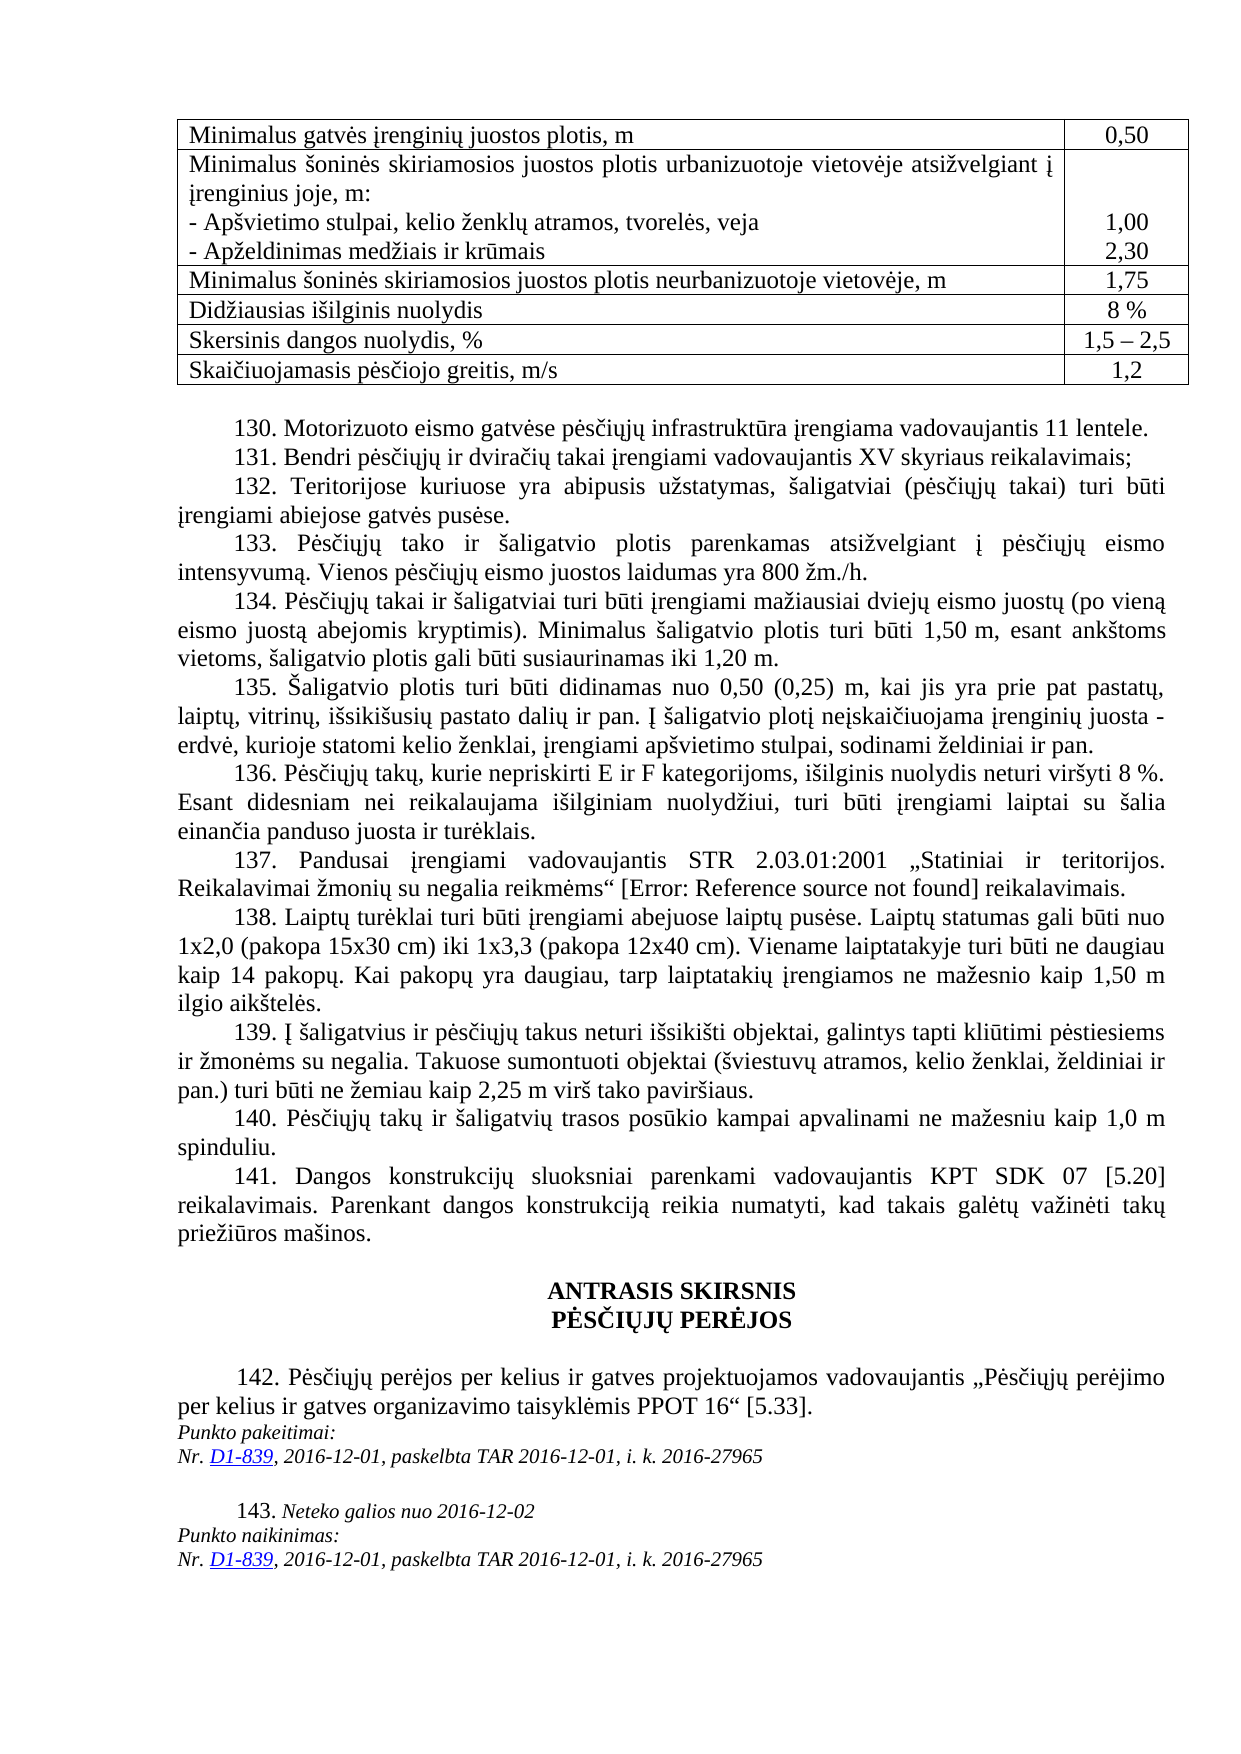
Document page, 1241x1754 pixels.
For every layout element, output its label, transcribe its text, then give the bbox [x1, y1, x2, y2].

text Punkto pakeitimai: [177, 1420, 1166, 1444]
table_cell Minimalus gatvės įrenginių juostos plotis, m [178, 120, 1064, 148]
text 141. Dangos konstrukcijų sluoksniai parenkami vadovaujantis KPT SDK 07 [5.20] reikalavimais. Parenkant dangos konstrukciją reikia numatyti, kad takais galėtų važinėti takų priežiūros mašinos. [177, 1161, 1166, 1247]
text 138. Laiptų turėklai turi būti įrengiami abejuose laiptų pusėse. Laiptų statumas gali būti nuo 1x2,0 (pakopa 15x30 cm) iki 1x3,3 (pakopa 12x40 cm). Viename laiptatakyje turi būti ne daugiau kaip 14 pakopų. Kai pakopų yra daugiau, tarp laiptatakių įrengiamos ne mažesnio kaip 1,50 m ilgio aikštelės. [177, 902, 1166, 1017]
text Punkto naikinimas: [177, 1523, 1166, 1547]
text 137. Pandusai įrengiami vadovaujantis STR 2.03.01:2001 „Statiniai ir teritorijos. Reikalavimai žmonių su negalia reikmėms“ [5.11] reikalavimais. [177, 845, 1166, 902]
text Nr. D1-839, 2016-12-01, paskelbta TAR 2016-12-01, i. k. 2016-27965 [177, 1444, 1166, 1468]
table_cell 8 % [1065, 295, 1188, 324]
table_cell Minimalus šoninės skiriamosios juostos plotis urbanizuotoje vietovėje atsižvelgiant į įrenginius joje, m: - Apšvietimo stulpai, kelio ženklų atramos, tvorelės, veja - Apželdinimas medžiais ir krūmais [178, 150, 1064, 264]
text 142. Pėsčiųjų perėjos per kelius ir gatves projektuojamos vadovaujantis „Pėsčiųjų perėjimo per kelius ir gatves organizavimo taisyklėmis PPOT 16“ [5.33]. [177, 1362, 1166, 1420]
text 130. Motorizuoto eismo gatvėse pėsčiųjų infrastruktūra įrengiama vadovaujantis 11 lentele. [177, 413, 1166, 442]
text 134. Pėsčiųjų takai ir šaligatviai turi būti įrengiami mažiausiai dviejų eismo juostų (po vieną eismo juostą abejomis kryptimis). Minimalus šaligatvio plotis turi būti 1,50 m, esant ankštoms vietoms, šaligatvio plotis gali būti susiaurinamas iki 1,20 m. [177, 586, 1166, 672]
table_cell Didžiausias išilginis nuolydis [178, 295, 1064, 324]
table_cell Skersinis dangos nuolydis, % [178, 325, 1064, 354]
table_cell 1,2 [1065, 355, 1188, 384]
text ANTRASIS SKIRSNIS [177, 1276, 1166, 1305]
text 136. Pėsčiųjų takų, kurie nepriskirti E ir F kategorijoms, išilginis nuolydis neturi viršyti 8 %. Esant didesniam nei reikalaujama išilginiam nuolydžiui, turi būti įrengiami laiptai su šalia einančia panduso juosta ir turėklais. [177, 758, 1166, 845]
text 135. Šaligatvio plotis turi būti didinamas nuo 0,50 (0,25) m, kai jis yra prie pat pastatų, laiptų, vitrinų, išsikišusių pastato dalių ir pan. Į šaligatvio plotį neįskaičiuojama įrenginių juosta - erdvė, kurioje statomi kelio ženklai, įrengiami apšvietimo stulpai, sodinami želdiniai ir pan. [177, 672, 1166, 758]
text 139. Į šaligatvius ir pėsčiųjų takus neturi išsikišti objektai, galintys tapti kliūtimi pėstiesiems ir žmonėms su negalia. Takuose sumontuoti objektai (šviestuvų atramos, kelio ženklai, želdiniai ir pan.) turi būti ne žemiau kaip 2,25 m virš tako paviršiaus. [177, 1017, 1166, 1103]
table_cell 1,00 2,30 [1065, 150, 1188, 264]
text 140. Pėsčiųjų takų ir šaligatvių trasos posūkio kampai apvalinami ne mažesniu kaip 1,0 m spinduliu. [177, 1103, 1166, 1161]
text PĖSČIŲJŲ PERĖJOS [177, 1305, 1166, 1333]
table_cell Skaičiuojamasis pėsčiojo greitis, m/s [178, 355, 1064, 384]
table_cell 1,5 – 2,5 [1065, 325, 1188, 354]
text 131. Bendri pėsčiųjų ir dviračių takai įrengiami vadovaujantis XV skyriaus reikalavimais; [177, 442, 1166, 471]
text 132. Teritorijose kuriuose yra abipusis užstatymas, šaligatviai (pėsčiųjų takai) turi būti įrengiami abiejose gatvės pusėse. [177, 471, 1166, 528]
text 143. Neteko galios nuo 2016-12-02 [177, 1497, 1166, 1523]
text Nr. D1-839, 2016-12-01, paskelbta TAR 2016-12-01, i. k. 2016-27965 [177, 1547, 1166, 1571]
text 133. Pėsčiųjų tako ir šaligatvio plotis parenkamas atsižvelgiant į pėsčiųjų eismo intensyvumą. Vienos pėsčiųjų eismo juostos laidumas yra 800 žm./h. [177, 528, 1166, 586]
table_cell Minimalus šoninės skiriamosios juostos plotis neurbanizuotoje vietovėje, m [178, 266, 1064, 294]
table_cell 0,50 [1065, 120, 1188, 148]
table_cell 1,75 [1065, 266, 1188, 294]
